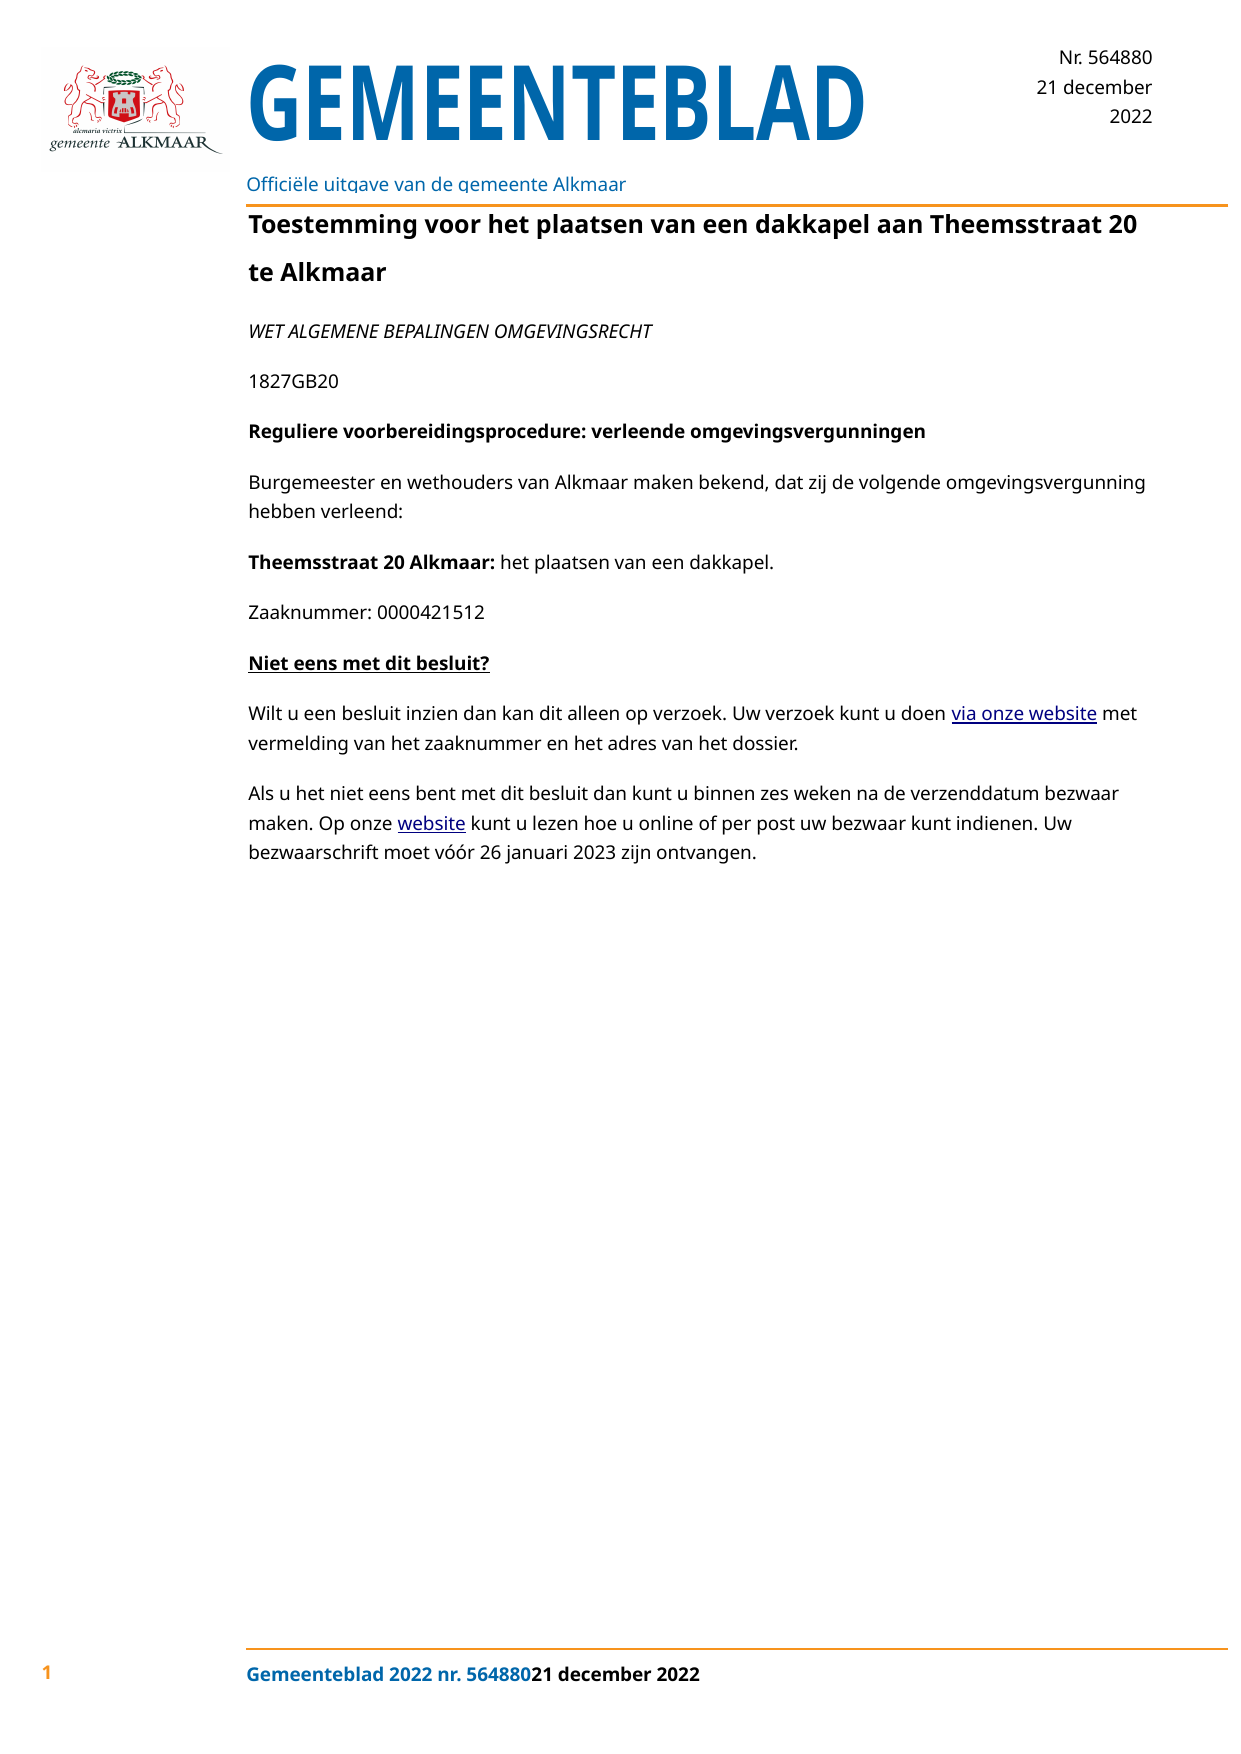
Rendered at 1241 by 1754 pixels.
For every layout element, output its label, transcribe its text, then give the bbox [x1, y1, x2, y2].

text 1827GB20 [248, 368, 1152, 394]
text Theemsstraat 20 Alkmaar: het plaatsen van een dakkapel. [248, 549, 1152, 575]
text Wilt u een besluit inzien dan kan dit alleen op verzoek. Uw verzoek kunt u doen via onze website met vermelding van het zaaknummer en het adres van het dossier. [248, 700, 1152, 756]
text Als u het niet eens bent met dit besluit dan kunt u binnen zes weken na de verzenddatum bezwaar maken. Op onze website kunt u lezen hoe u online of per post uw bezwaar kunt indienen. Uw bezwaarschrift moet vóór 26 januari 2023 zijn ontvangen. [248, 780, 1152, 865]
text Toestemming voor het plaatsen van een dakkapel aan Theemsstraat 20 te Alkmaar [248, 207, 1152, 288]
picture [41, 47, 231, 172]
text WET ALGEMENE BEPALINGEN OMGEVINGSRECHT [248, 318, 1152, 344]
text Reguliere voorbereidingsprocedure: verleende omgevingsvergunningen [248, 419, 1152, 444]
text Zaaknummer: 0000421512 [248, 599, 1152, 625]
text Burgemeester en wethouders van Alkmaar maken bekend, dat zij de volgende omgevingsvergunning hebben verleend: [248, 469, 1152, 524]
text Niet eens met dit besluit? [248, 650, 1152, 676]
